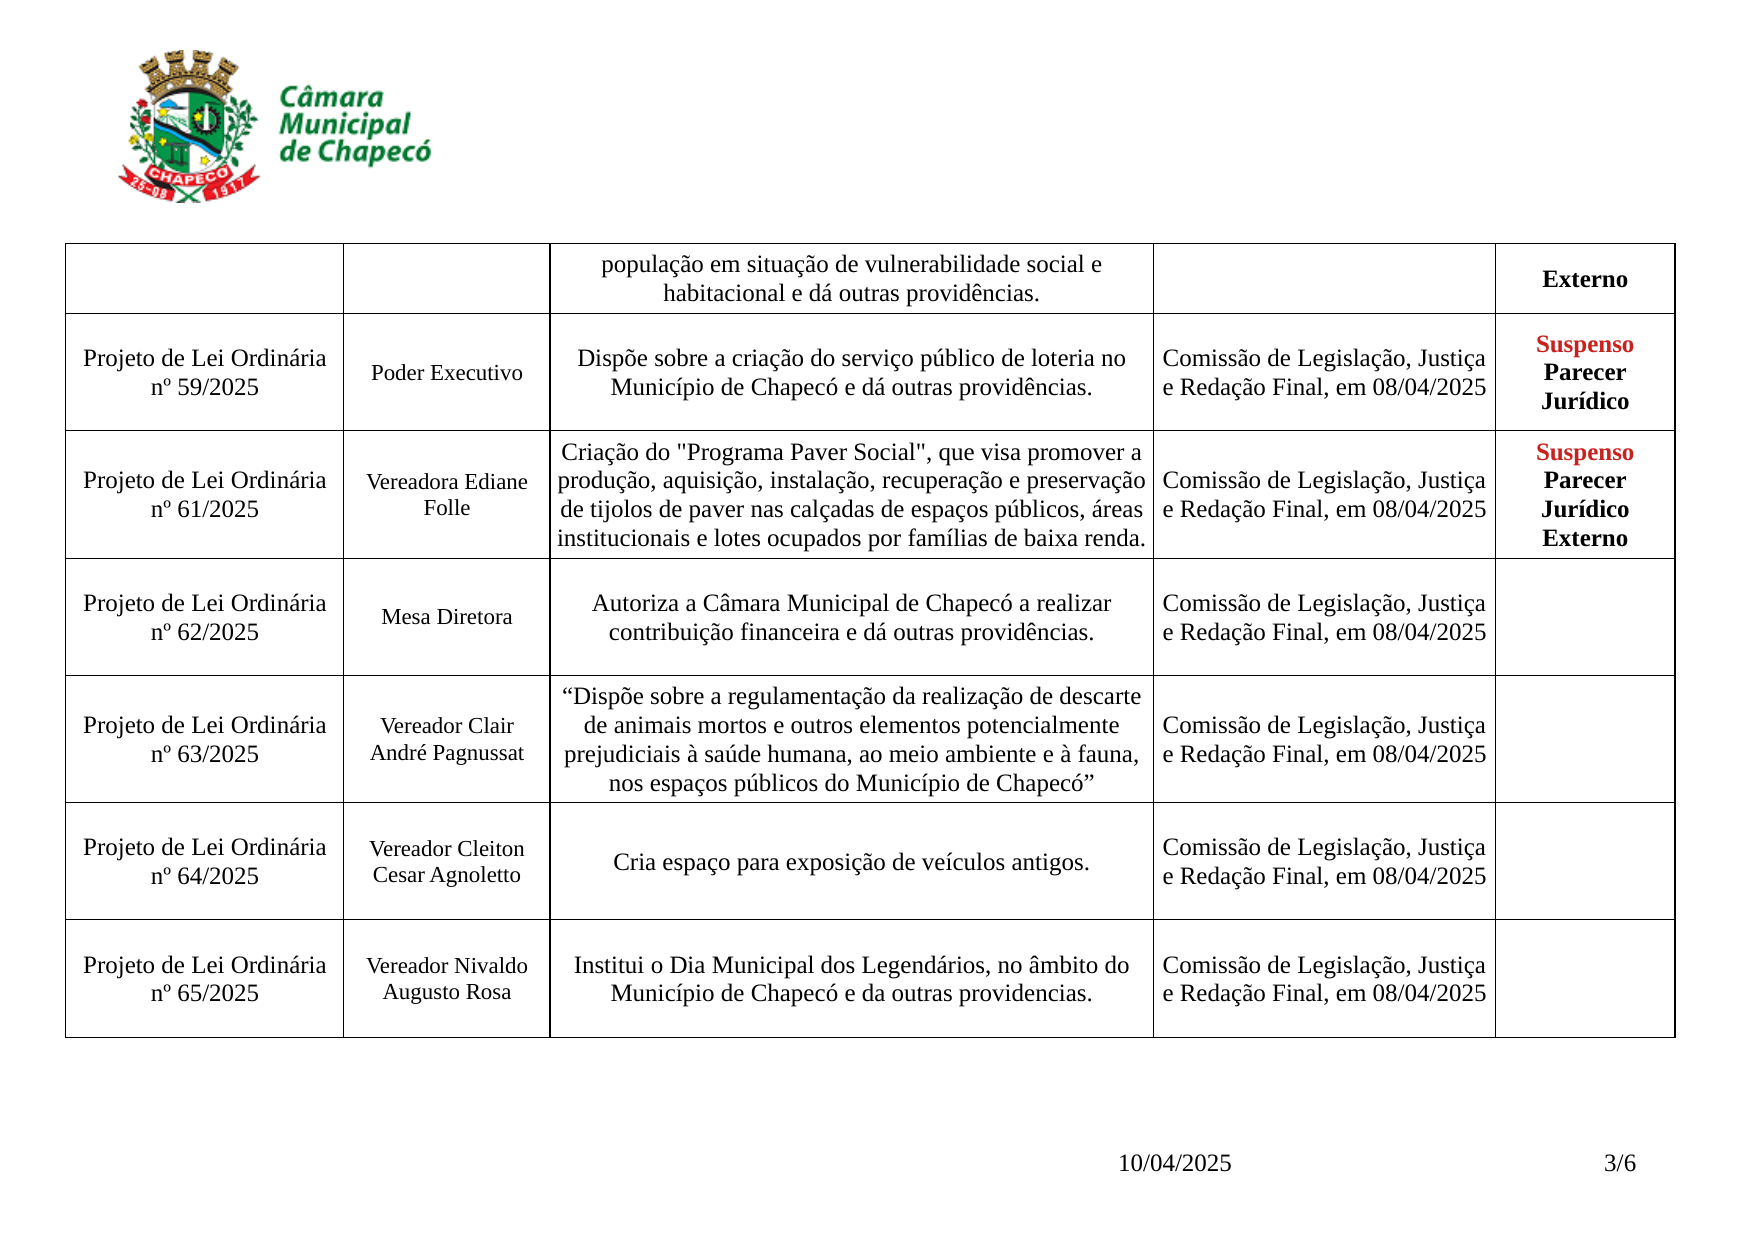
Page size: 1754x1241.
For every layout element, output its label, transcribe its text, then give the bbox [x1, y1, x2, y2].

table_cell Comissão de Legislação, Justiça e Redação Final, em 08/04/2025 [1154, 676, 1495, 802]
table_cell Comissão de Legislação, Justiça e Redação Final, em 08/04/2025 [1154, 803, 1495, 919]
table_cell [66, 244, 343, 313]
table_cell Comissão de Legislação, Justiça e Redação Final, em 08/04/2025 [1154, 314, 1495, 430]
table_cell Institui o Dia Municipal dos Legendários, no âmbito do Município de Chapecó e da outras providencias. [551, 920, 1153, 1037]
table_cell Projeto de Lei Ordinária nº 59/2025 [66, 314, 343, 430]
table_cell Projeto de Lei Ordinária nº 62/2025 [66, 559, 343, 675]
picture [118, 50, 431, 203]
table_cell [1496, 559, 1674, 675]
table_cell [1496, 803, 1674, 919]
table_cell [344, 244, 549, 313]
table_cell Vereador Clair André Pagnussat [344, 676, 549, 802]
table_cell Externo [1496, 244, 1674, 313]
table_cell Projeto de Lei Ordinária nº 64/2025 [66, 803, 343, 919]
table_cell Cria espaço para exposição de veículos antigos. [551, 803, 1153, 919]
table_cell [1496, 920, 1674, 1037]
table_cell Vereadora Ediane Folle [344, 431, 549, 557]
table_cell Projeto de Lei Ordinária nº 65/2025 [66, 920, 343, 1037]
table_cell Comissão de Legislação, Justiça e Redação Final, em 08/04/2025 [1154, 431, 1495, 557]
table_cell Suspenso Parecer Jurídico Externo [1496, 431, 1674, 557]
table_cell [1496, 676, 1674, 802]
table_cell Comissão de Legislação, Justiça e Redação Final, em 08/04/2025 [1154, 920, 1495, 1037]
table_cell Projeto de Lei Ordinária nº 63/2025 [66, 676, 343, 802]
table_cell população em situação de vulnerabilidade social e habitacional e dá outras providências. [551, 244, 1153, 313]
table_cell Dispõe sobre a criação do serviço público de loteria no Município de Chapecó e dá outras providências. [551, 314, 1153, 430]
table_cell Autoriza a Câmara Municipal de Chapecó a realizar contribuição financeira e dá outras providências. [551, 559, 1153, 675]
table_cell Suspenso Parecer Jurídico [1496, 314, 1674, 430]
table_cell [1154, 244, 1495, 313]
table_cell Projeto de Lei Ordinária nº 61/2025 [66, 431, 343, 557]
table_cell Vereador Nivaldo Augusto Rosa [344, 920, 549, 1037]
table_cell Mesa Diretora [344, 559, 549, 675]
table_cell Poder Executivo [344, 314, 549, 430]
table_cell Vereador Cleiton Cesar Agnoletto [344, 803, 549, 919]
table_cell “Dispõe sobre a regulamentação da realização de descarte de animais mortos e outros elementos potencialmente prejudiciais à saúde humana, ao meio ambiente e à fauna, nos espaços públicos do Município de Chapecó” [551, 676, 1153, 802]
table_cell Criação do "Programa Paver Social", que visa promover a produção, aquisição, instalação, recuperação e preservação de tijolos de paver nas calçadas de espaços públicos, áreas institucionais e lotes ocupados por famílias de baixa renda. [551, 431, 1153, 557]
table_cell Comissão de Legislação, Justiça e Redação Final, em 08/04/2025 [1154, 559, 1495, 675]
